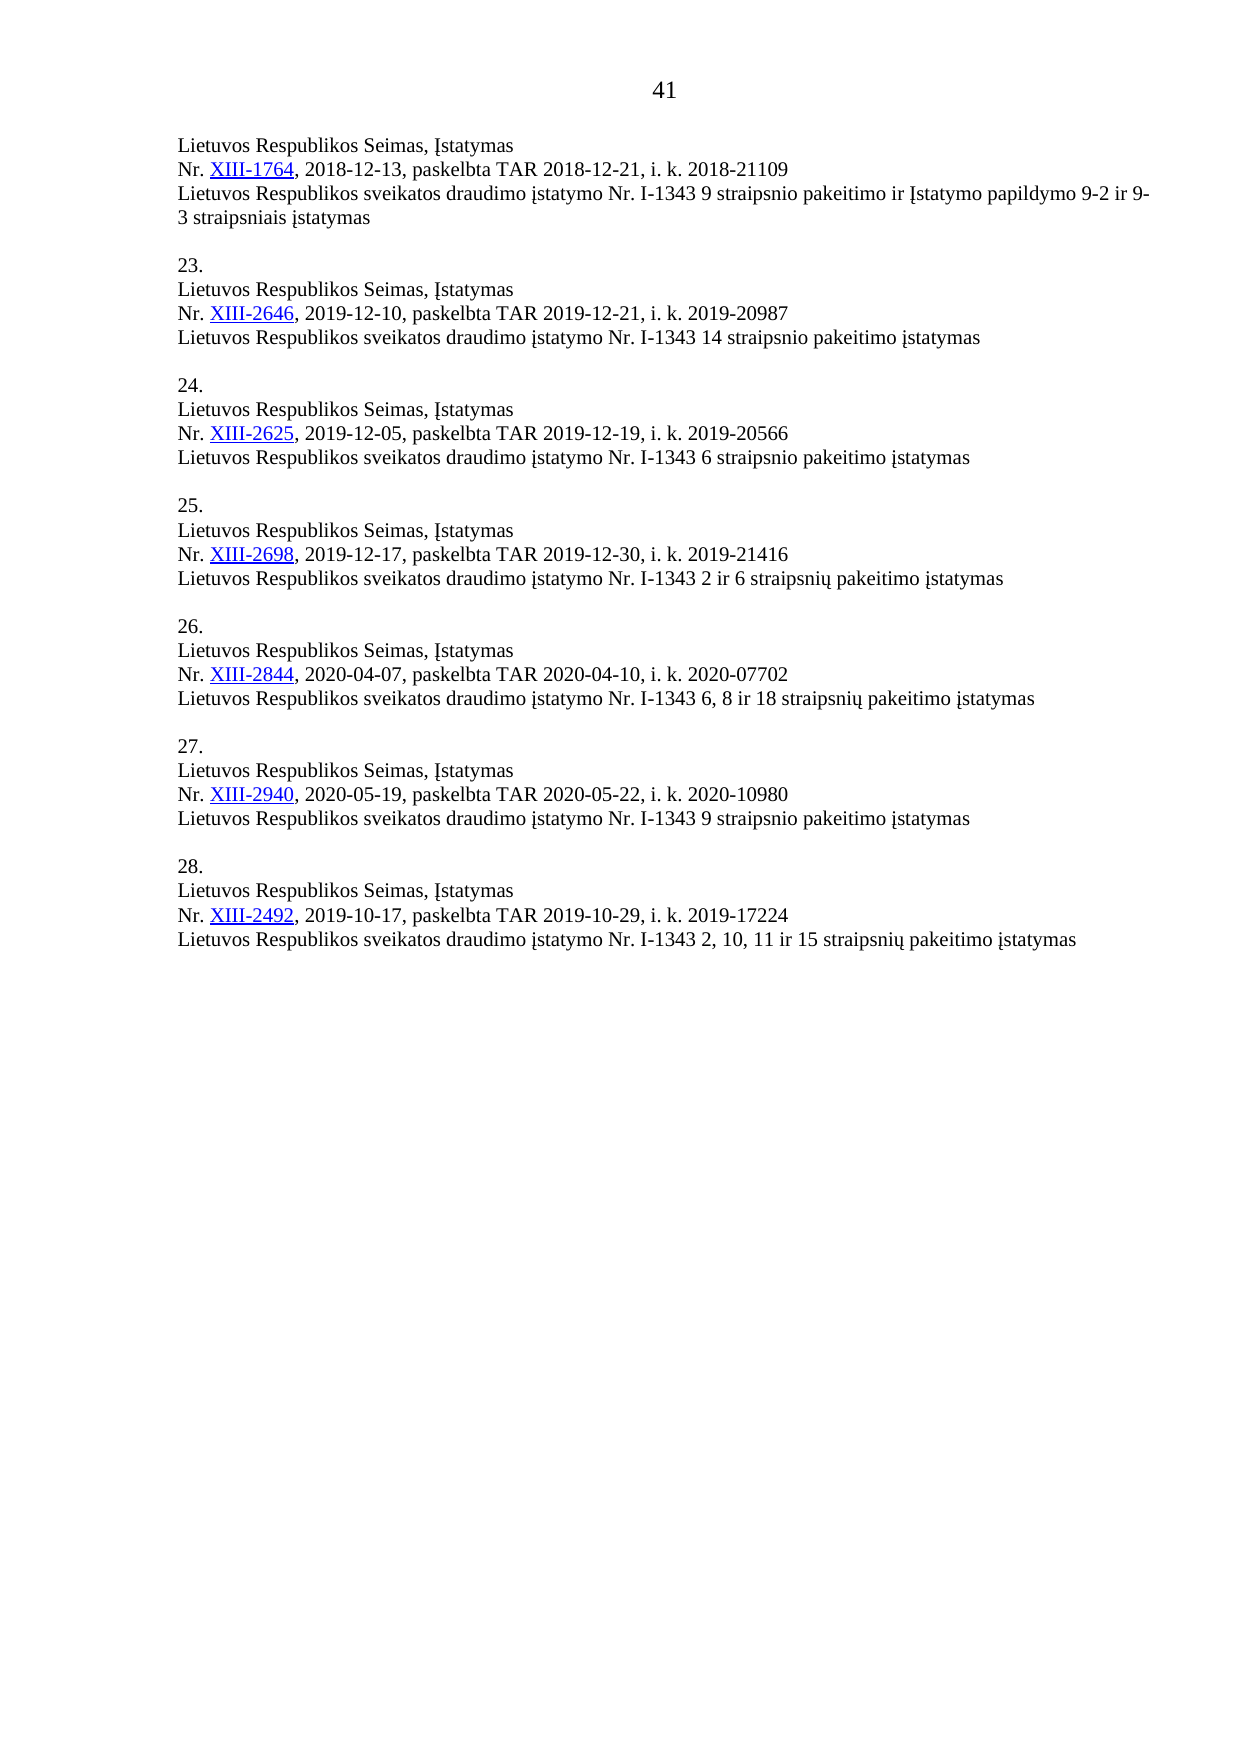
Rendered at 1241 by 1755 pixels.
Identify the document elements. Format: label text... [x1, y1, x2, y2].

text Lietuvos Respublikos sveikatos draudimo įstatymo Nr. I-1343 9 straipsnio pakeitimo įstatymas [177, 806, 1152, 830]
text Lietuvos Respublikos sveikatos draudimo įstatymo Nr. I-1343 2, 10, 11 ir 15 straipsnių pakeitimo įstatymas [177, 927, 1152, 951]
text Lietuvos Respublikos sveikatos draudimo įstatymo Nr. I-1343 6 straipsnio pakeitimo įstatymas [177, 445, 1152, 469]
text Nr. XIII-2844, 2020-04-07, paskelbta TAR 2020-04-10, i. k. 2020-07702 [177, 662, 1152, 686]
text Lietuvos Respublikos Seimas, Įstatymas [177, 397, 1152, 421]
text Lietuvos Respublikos Seimas, Įstatymas [177, 277, 1152, 301]
text Lietuvos Respublikos Seimas, Įstatymas [177, 638, 1152, 662]
text 26. [177, 614, 1152, 638]
text 23. [177, 253, 1152, 277]
text Lietuvos Respublikos sveikatos draudimo įstatymo Nr. I-1343 9 straipsnio pakeitimo ir Įstatymo papildymo 9-2 ir 9-3 straipsniais įstatymas [177, 181, 1152, 229]
text Nr. XIII-2625, 2019-12-05, paskelbta TAR 2019-12-19, i. k. 2019-20566 [177, 421, 1152, 445]
text Lietuvos Respublikos sveikatos draudimo įstatymo Nr. I-1343 14 straipsnio pakeitimo įstatymas [177, 325, 1152, 349]
text Nr. XIII-2646, 2019-12-10, paskelbta TAR 2019-12-21, i. k. 2019-20987 [177, 301, 1152, 325]
text Lietuvos Respublikos sveikatos draudimo įstatymo Nr. I-1343 2 ir 6 straipsnių pakeitimo įstatymas [177, 566, 1152, 590]
text Nr. XIII-2698, 2019-12-17, paskelbta TAR 2019-12-30, i. k. 2019-21416 [177, 542, 1152, 566]
text Lietuvos Respublikos Seimas, Įstatymas [177, 517, 1152, 542]
text Lietuvos Respublikos Seimas, Įstatymas [177, 878, 1152, 902]
text Nr. XIII-2492, 2019-10-17, paskelbta TAR 2019-10-29, i. k. 2019-17224 [177, 902, 1152, 927]
text 27. [177, 734, 1152, 758]
text Nr. XIII-2940, 2020-05-19, paskelbta TAR 2020-05-22, i. k. 2020-10980 [177, 782, 1152, 806]
text Nr. XIII-1764, 2018-12-13, paskelbta TAR 2018-12-21, i. k. 2018-21109 [177, 157, 1152, 181]
text 25. [177, 493, 1152, 517]
text 24. [177, 373, 1152, 397]
text Lietuvos Respublikos sveikatos draudimo įstatymo Nr. I-1343 6, 8 ir 18 straipsnių pakeitimo įstatymas [177, 686, 1152, 710]
text Lietuvos Respublikos Seimas, Įstatymas [177, 758, 1152, 782]
text Lietuvos Respublikos Seimas, Įstatymas [177, 132, 1152, 157]
text 28. [177, 854, 1152, 878]
